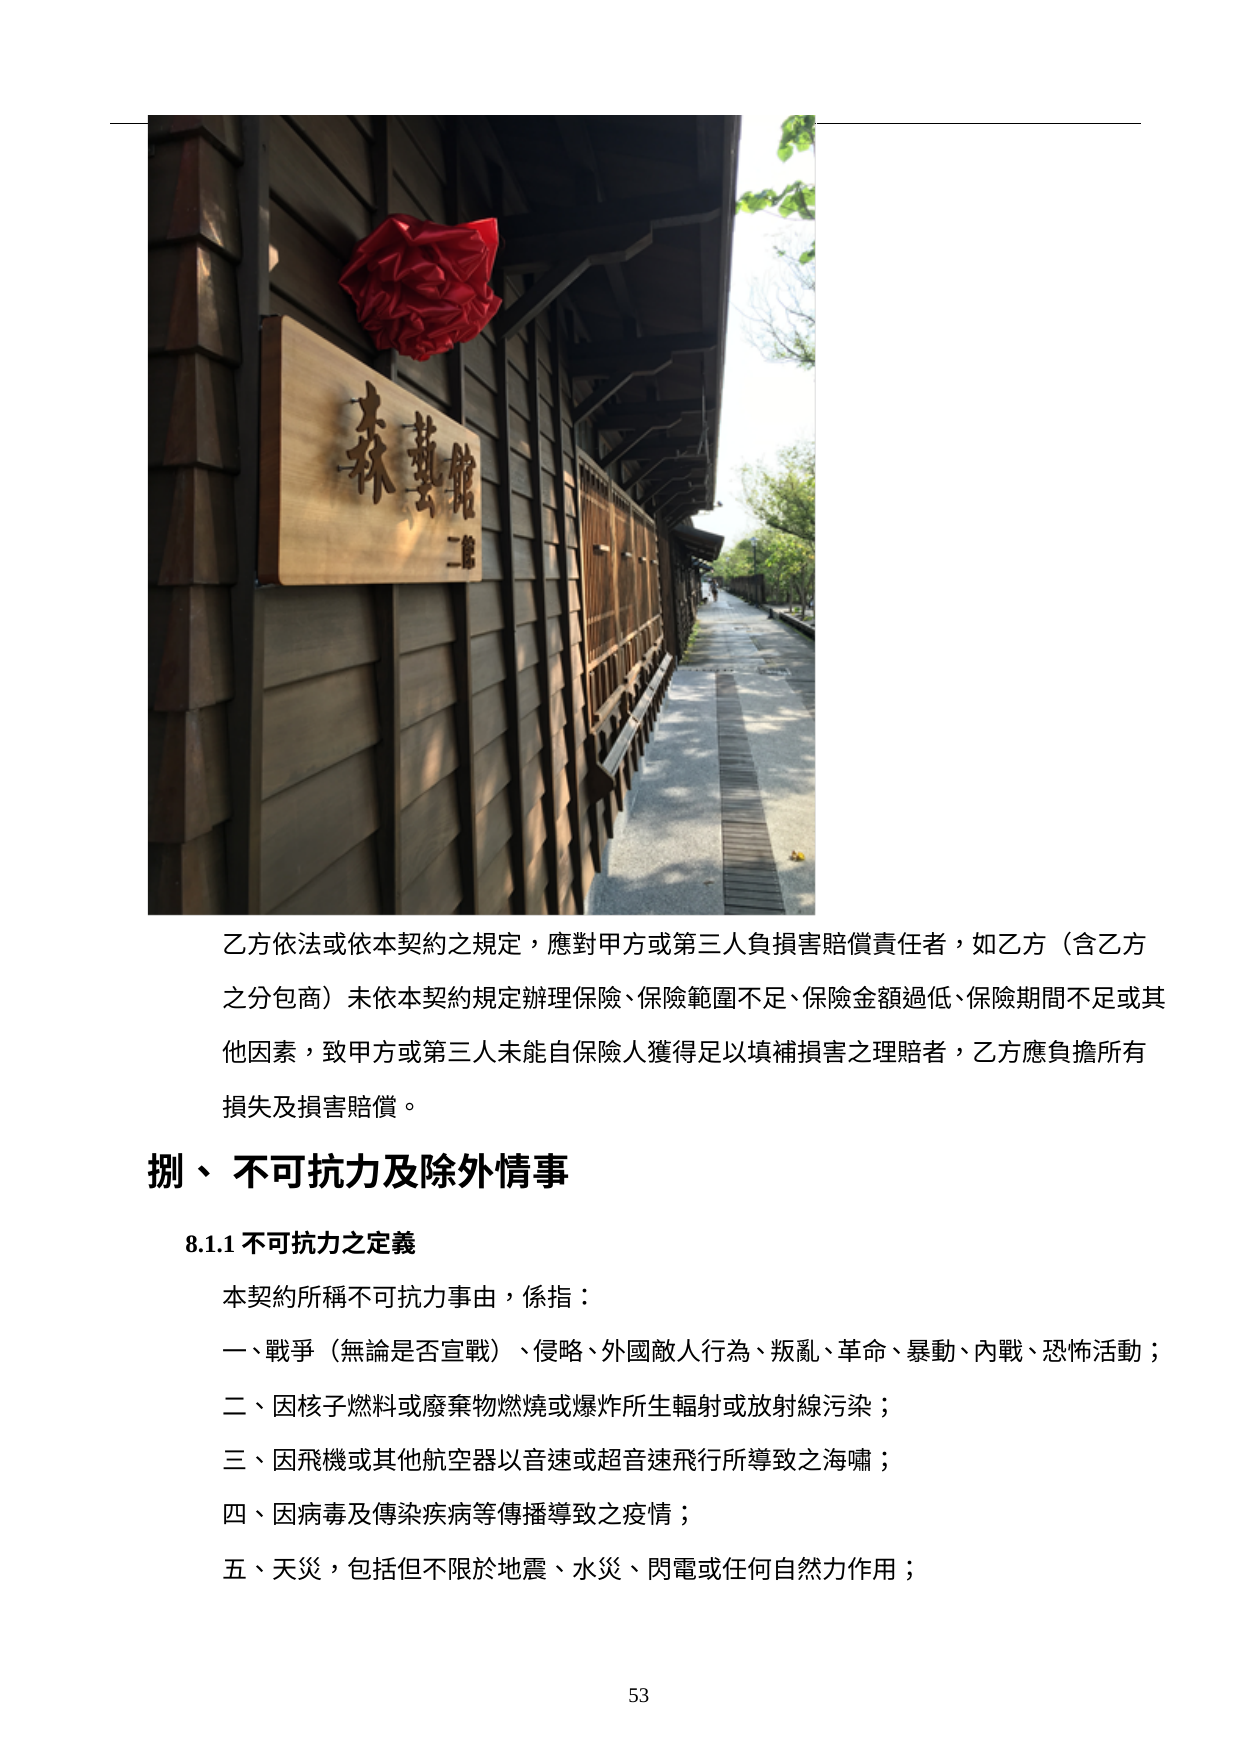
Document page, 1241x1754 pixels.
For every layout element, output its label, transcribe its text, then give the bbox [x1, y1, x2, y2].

text 五、天災，包括但不限於地震、水災、閃電或任何自然力作用； [223, 1549, 1167, 1586]
text 一、戰爭（無論是否宣戰）、侵略、外國敵人行為、叛亂、革命、暴動、內戰、恐怖活動； [223, 1332, 1167, 1368]
text 四、因病毒及傳染疾病等傳播導致之疫情； [223, 1495, 1167, 1531]
subtitle 捌、 不可抗力及除外情事 [148, 1142, 1167, 1196]
text 本契約所稱不可抗力事由，係指： [223, 1277, 1167, 1314]
text 二、因核子燃料或廢棄物燃燒或爆炸所生輻射或放射線污染； [223, 1386, 1167, 1422]
text 乙方依法或依本契約之規定，應對甲方或第三人負損害賠償責任者，如乙方（含乙方之分包商）未依本契約規定辦理保險、保險範圍不足、保險金額過低、保險期間不足或其他因素，致甲方或第三人未能自保險人獲得足以填補損害之理賠者，乙方應負擔所有損失及損害賠償。 [223, 924, 1167, 1123]
picture [147, 115, 817, 917]
text 三、因飛機或其他航空器以音速或超音速飛行所導致之海嘯； [223, 1441, 1167, 1477]
text 8.1.1 不可抗力之定義 [185, 1223, 1167, 1259]
